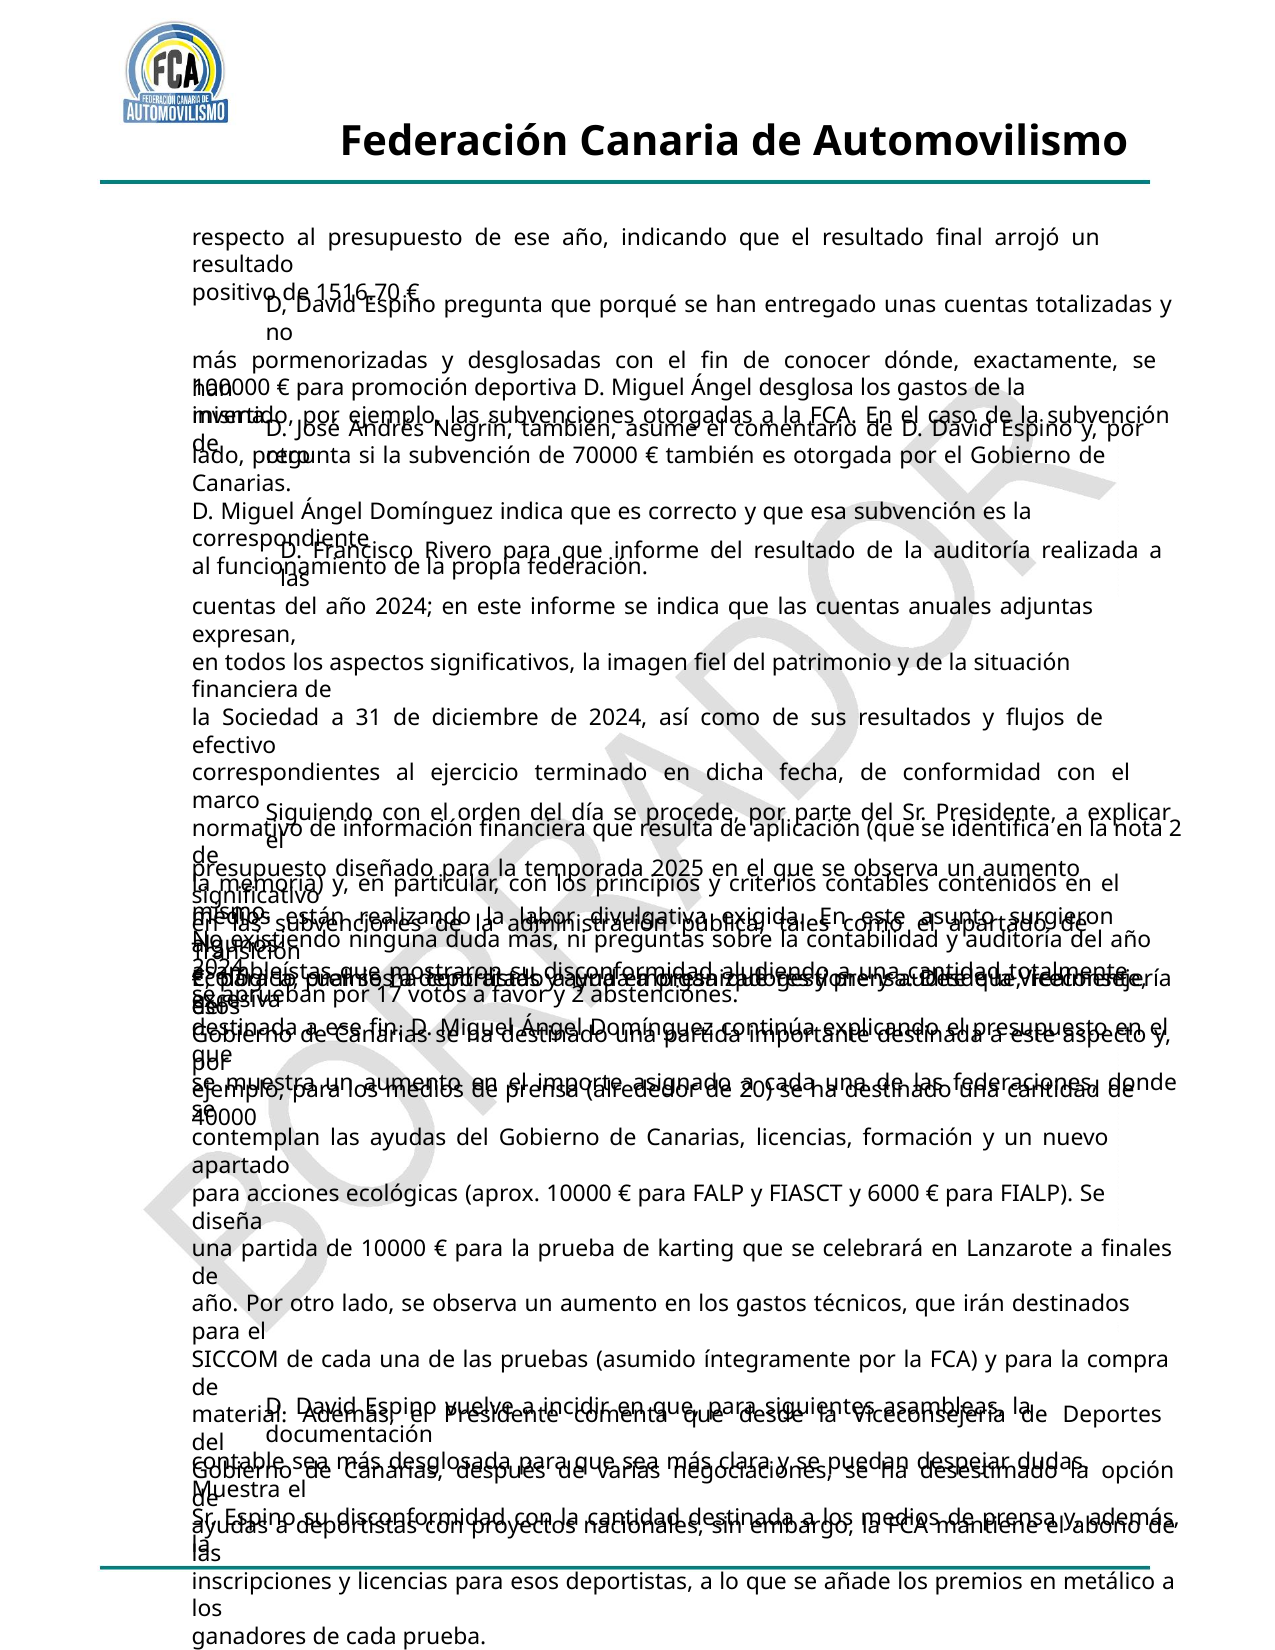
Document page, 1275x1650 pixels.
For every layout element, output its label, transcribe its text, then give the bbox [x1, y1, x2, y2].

text se muestra un aumento en el importe asignado a cada una de las federaciones, donde se [191, 1068, 1182, 1123]
text presupuesto diseñado para la temporada 2025 en el que se observa un aumento significativo [191, 854, 1182, 902]
text asambleístas que mostraron su disconformidad aludiendo a una cantidad totalmente excesiva [191, 958, 1182, 1013]
text destinada a ese fin. D. Miguel Ángel Domínguez continúa explicando el presupuesto en el que [191, 1013, 1182, 1068]
text respecto al presupuesto de ese año, indicando que el resultado final arrojó un resultado [192, 223, 1182, 278]
text normativo de información financiera que resulta de aplicación (que se identifica en la nota 2 de [192, 814, 265, 854]
text al funcionamiento de la propia federación. [192, 552, 280, 580]
text medios están realizando la labor divulgativa exigida. En este asunto surgieron algunos [191, 902, 1182, 958]
text contemplan las ayudas del Gobierno de Canarias, licencias, formación y un nuevo apartado [191, 1123, 1182, 1179]
text 100000 € para promoción deportiva D. Miguel Ángel desglosa los gastos de la misma. [192, 373, 1083, 429]
text ganadores de cada prueba. [191, 1622, 1182, 1650]
text D. David Espino vuelve a incidir en que, para siguientes asambleas, la documentación [265, 1392, 1182, 1448]
text material. Además, el Presidente comenta que desde la Viceconsejería de Deportes del [191, 1401, 265, 1448]
text lado, pregunta si la subvención de 70000 € también es otorgada por el Gobierno de Canarias. [192, 441, 1182, 497]
text Sr. Espino su disconformidad con la cantidad destinada a los medios de prensa y, además, la [191, 1503, 1182, 1558]
text la Sociedad a 31 de diciembre de 2024, así como de sus resultados y flujos de efectivo [192, 703, 1182, 759]
text cuentas del año 2024; en este informe se indica que las cuentas anuales adjuntas expresan, [192, 592, 1182, 648]
text contable sea más desglosada para que sea más clara y se puedan despejar dudas. Muestra el [191, 1448, 1182, 1503]
text una partida de 10000 € para la prueba de karting que se celebrará en Lanzarote a finales de [191, 1235, 1182, 1290]
text correspondientes al ejercicio terminado en dicha fecha, de conformidad con el marco [192, 759, 1182, 814]
text positivo de 1516.70 € [192, 278, 1182, 306]
text para acciones ecológicas (aprox. 10000 € para FALP y FIASCT y 6000 € para FIALP). Se diseña [191, 1179, 1182, 1235]
text ayudas a deportistas con proyectos nacionales, sin embargo, la FCA mantiene el abono de las [191, 1558, 1182, 1567]
text D, David Espino pregunta que porqué se han entregado unas cuentas totalizadas y no [265, 291, 1182, 346]
text año. Por otro lado, se observa un aumento en los gastos técnicos, que irán destinados para el [191, 1290, 1182, 1345]
text D. Miguel Ángel Domínguez indica que es correcto y que esa subvención es la correspondiente [192, 497, 1182, 552]
text inscripciones y licencias para esos deportistas, a lo que se añade los premios en metálico a los [191, 1567, 1182, 1622]
text Federación Canaria de Automovilismo [339, 115, 1154, 165]
text Siguiendo con el orden del día se procede, por parte del Sr. Presidente, a explicar el [265, 798, 1182, 854]
text más pormenorizadas y desglosadas con el fin de conocer dónde, exactamente, se han [192, 346, 1182, 402]
text SICCOM de cada una de las pruebas (asumido íntegramente por la FCA) y para la compra de [191, 1345, 1182, 1401]
text D. José Andrés Negrín, también, asume el comentario de D. David Espino y, por otro [265, 414, 1182, 441]
text D. Francisco Rivero para que informe del resultado de la auditoría realizada a las [280, 537, 1182, 592]
text en todos los aspectos significativos, la imagen fiel del patrimonio y de la situación financiera de [192, 648, 1182, 703]
